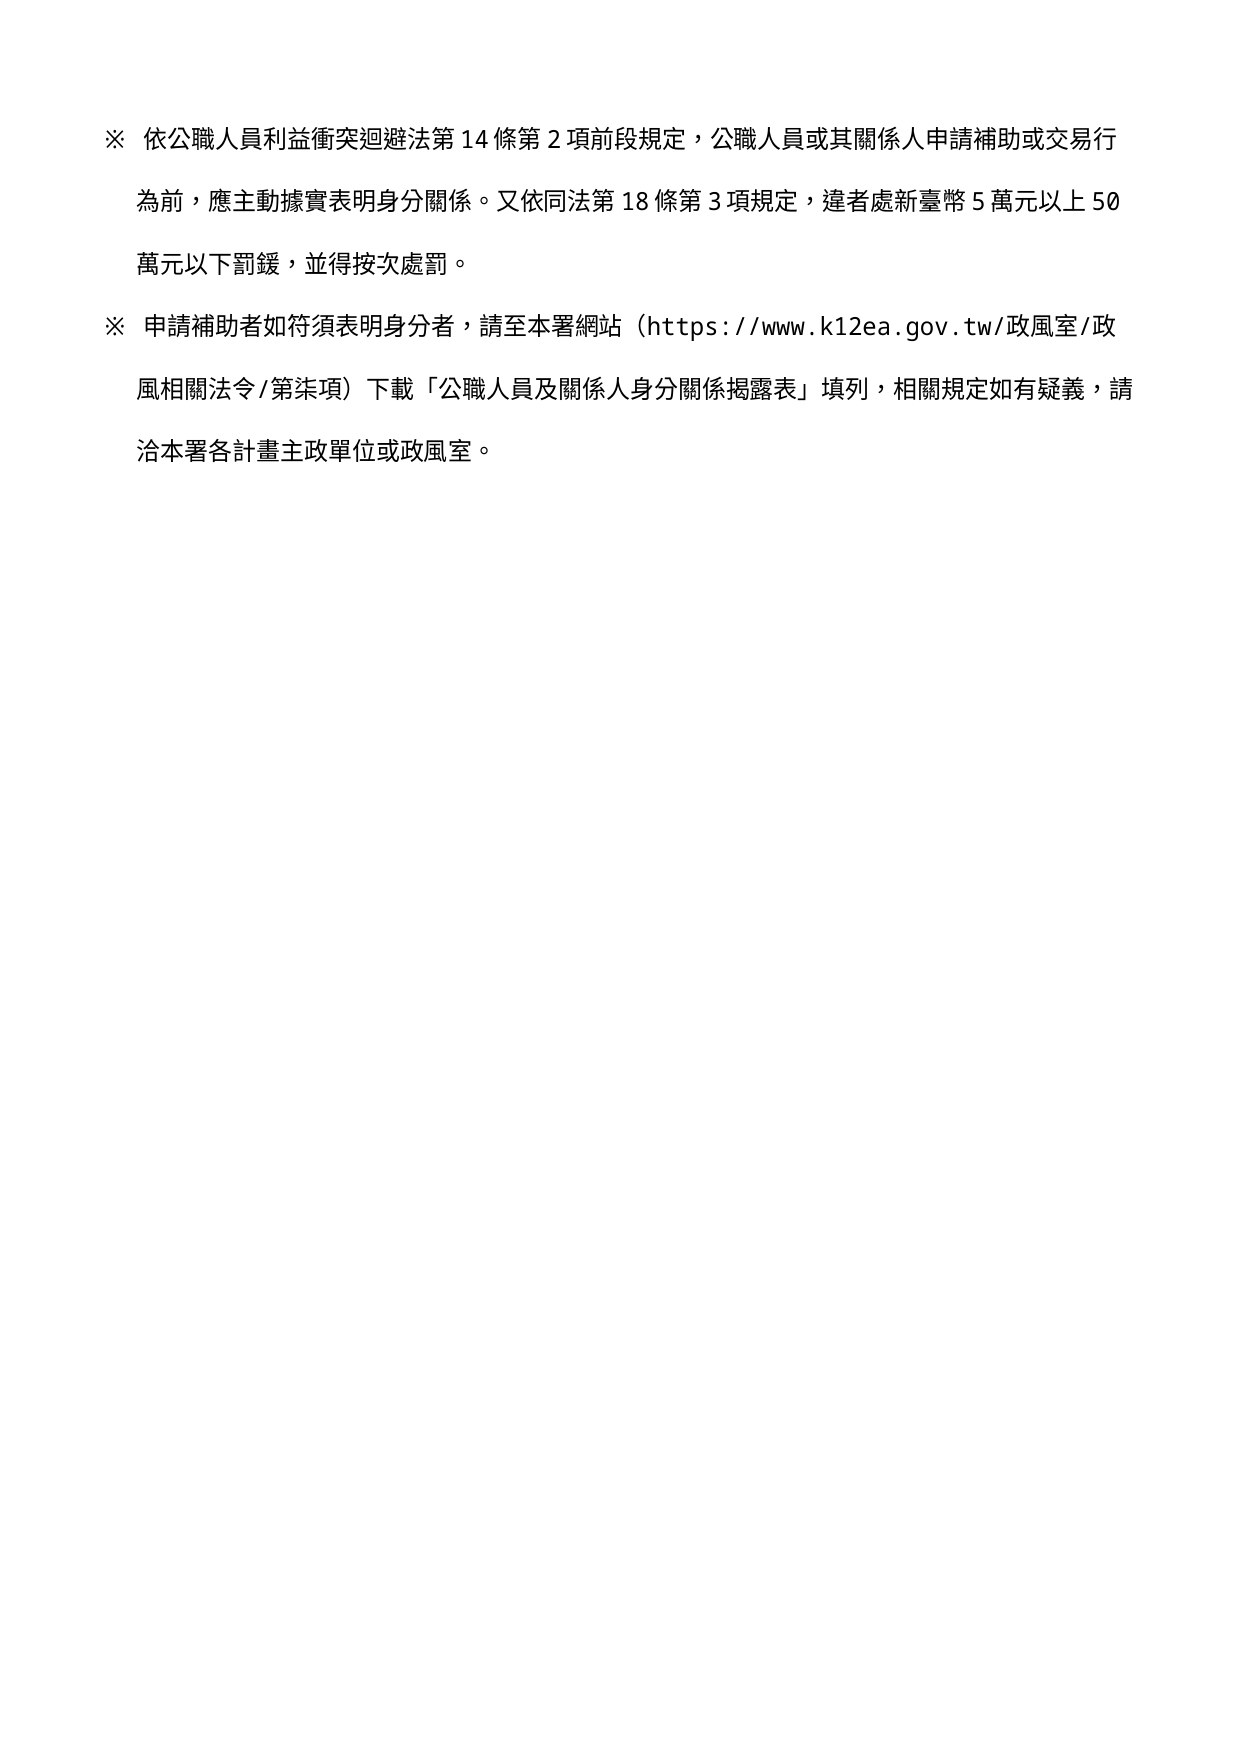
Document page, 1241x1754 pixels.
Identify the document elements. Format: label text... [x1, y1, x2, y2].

text ※ 申請補助者如符須表明身分者，請至本署網站（https://www.k12ea.gov.tw/政風室/政風相關法令/第柒項）下載「公職人員及關係人身分關係揭露表」填列，相關規定如有疑義，請洽本署各計畫主政單位或政風室。 [100, 283, 1140, 471]
text ※ 依公職人員利益衝突迴避法第14條第2項前段規定，公職人員或其關係人申請補助或交易行為前，應主動據實表明身分關係。又依同法第18條第3項規定，違者處新臺幣5萬元以上50萬元以下罰鍰，並得按次處罰。 [100, 96, 1140, 283]
